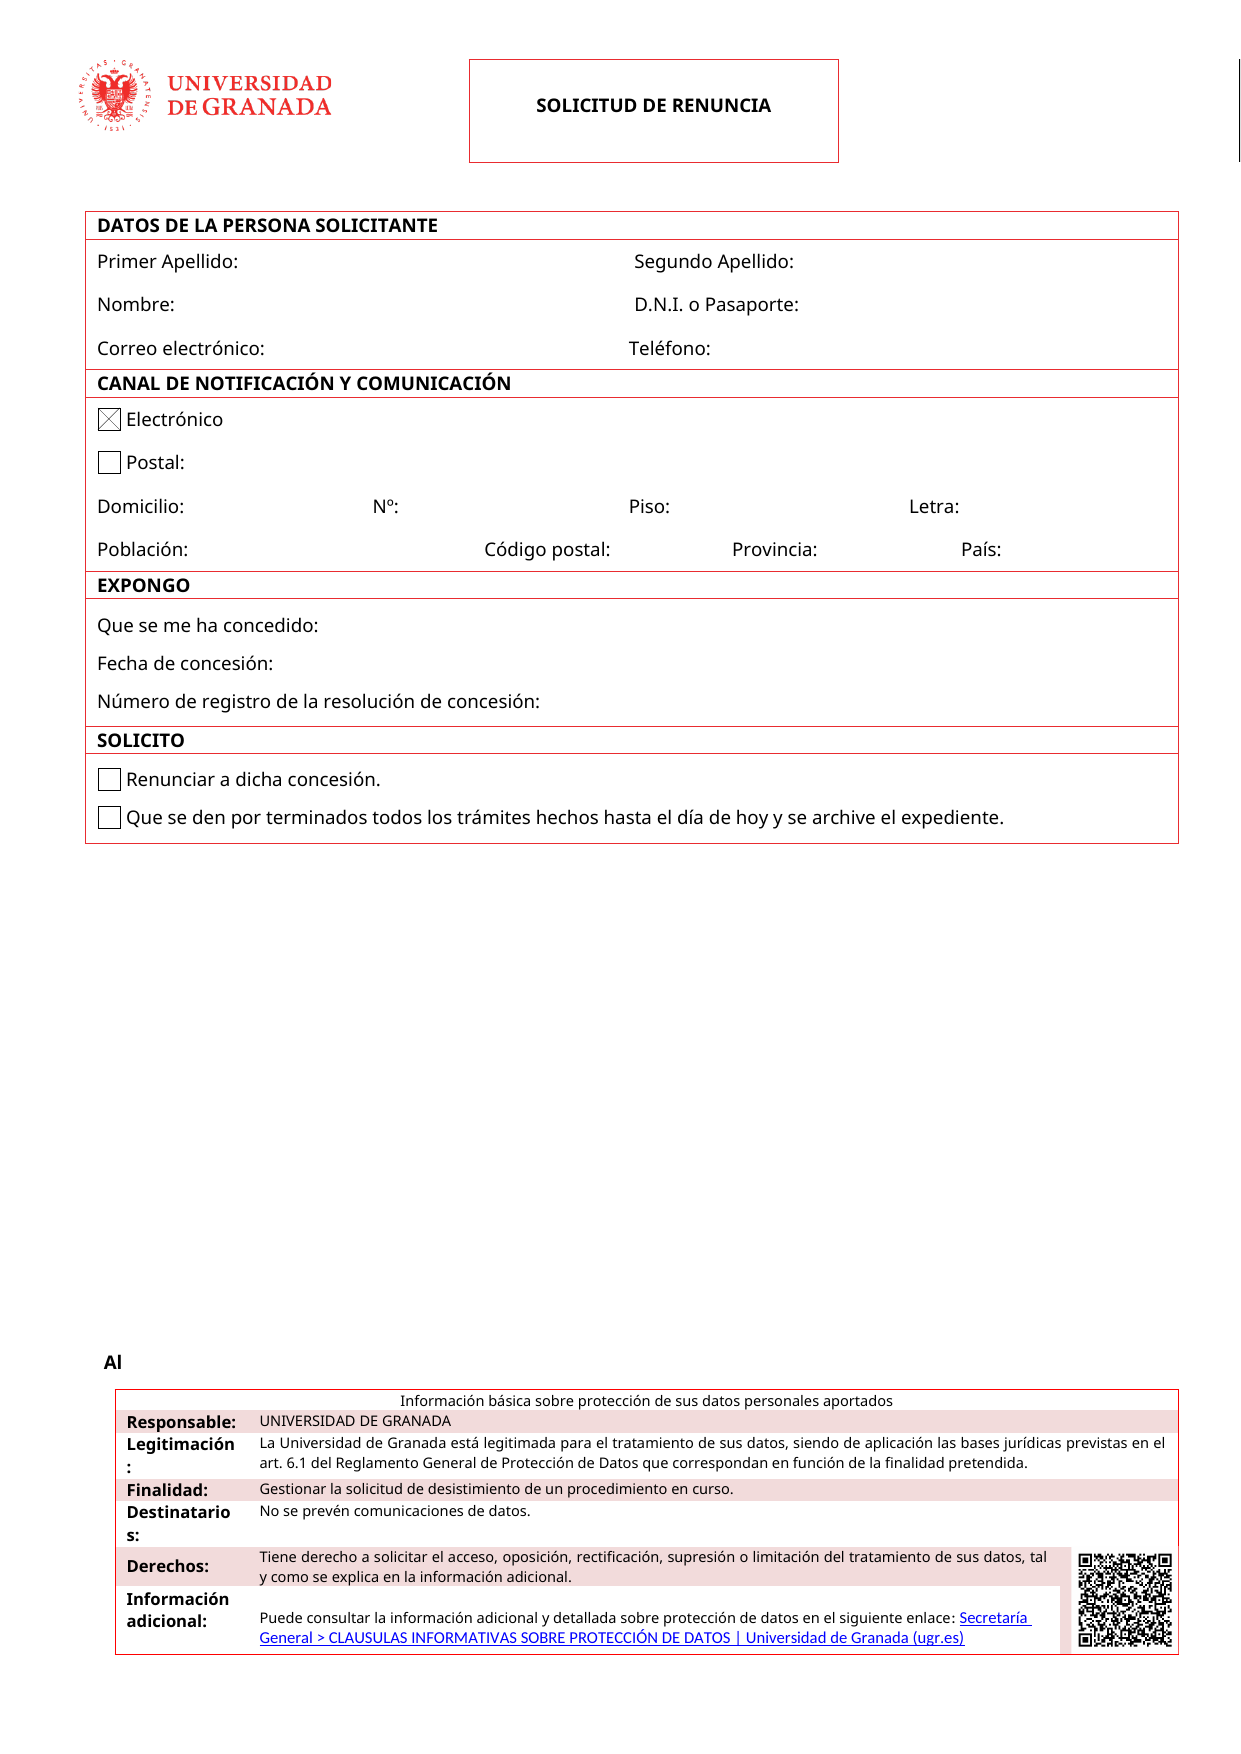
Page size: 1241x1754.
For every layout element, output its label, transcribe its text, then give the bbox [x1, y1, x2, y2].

table_cell [617, 398, 1178, 440]
table_cell Nombre: [86, 282, 623, 326]
table_cell La Universidad de Granada está legitimada para el tratamiento de sus datos, siendo de aplicación las bases jurídicas previstas en el art. 6.1 del Reglamento General de Protección de Datos que correspondan en función de la finalidad pretendida. [248, 1433, 1178, 1478]
picture [78, 60, 332, 131]
table_cell Puede consultar la información adicional y detallada sobre protección de datos en el siguiente enlace: Secretaría General > CLAUSULAS INFORMATIVAS SOBRE PROTECCIÓN DE DATOS | Universidad de Granada (ugr.es) [248, 1586, 1060, 1654]
table_cell SOLICITO [86, 727, 1178, 753]
table_cell Segundo Apellido: [623, 240, 1178, 282]
table_cell Postal: [86, 440, 617, 484]
table_cell Letra: [898, 484, 1178, 527]
table_cell Tiene derecho a solicitar el acceso, oposición, rectificación, supresión o limitación del tratamiento de sus datos, tal y como se explica en la información adicional. [248, 1547, 1060, 1586]
table_cell Provincia: [721, 528, 949, 571]
table_cell Información adicional: [116, 1586, 248, 1654]
table_cell Correo electrónico: [86, 326, 617, 369]
table_cell Legitimación: [116, 1433, 248, 1478]
picture [1071, 1546, 1179, 1654]
table_cell [1060, 1547, 1071, 1654]
subtitle Al [103, 1350, 1152, 1375]
table_cell Que se me ha concedido: Fecha de concesión: Número de registro de la resolución de concesión: [86, 599, 1178, 726]
table_cell [86, 844, 1178, 886]
table_cell UNIVERSIDAD DE GRANADA [248, 1410, 1178, 1433]
table_cell Derechos: [116, 1547, 248, 1586]
table_header DATOS DE LA PERSONA SOLICITANTE [86, 212, 662, 238]
table_cell País: [950, 528, 1178, 571]
text ­ [74, 886, 1152, 900]
table_cell D.N.I. o Pasaporte: [623, 282, 1178, 326]
table_cell No se prevén comunicaciones de datos. [248, 1501, 1178, 1547]
table_header Información básica sobre protección de sus datos personales aportados [116, 1390, 1178, 1410]
table_cell Teléfono: [617, 326, 1178, 369]
table_cell EXPONGO [86, 572, 1178, 598]
table_cell CANAL DE NOTIFICACIÓN Y COMUNICACIÓN [86, 370, 1178, 397]
table_header [662, 212, 1178, 238]
table_cell Población: [86, 528, 484, 571]
table_cell Responsable: [116, 1410, 248, 1433]
table_cell Código postal: [484, 528, 721, 571]
table_cell [617, 440, 1178, 484]
table_cell Finalidad: [116, 1479, 248, 1501]
table_cell Destinatarios: [116, 1501, 248, 1547]
table_cell Nº: [361, 484, 617, 527]
table_cell Primer Apellido: [86, 240, 623, 282]
table_cell Piso: [617, 484, 898, 527]
table_cell Renunciar a dicha concesión. Que se den por terminados todos los trámites hechos hasta el día de hoy y se archive el expediente. [86, 754, 1178, 843]
table_cell Domicilio: [86, 484, 361, 527]
table_cell Electrónico [86, 398, 617, 440]
table_cell Gestionar la solicitud de desistimiento de un procedimiento en curso. [248, 1479, 1178, 1501]
